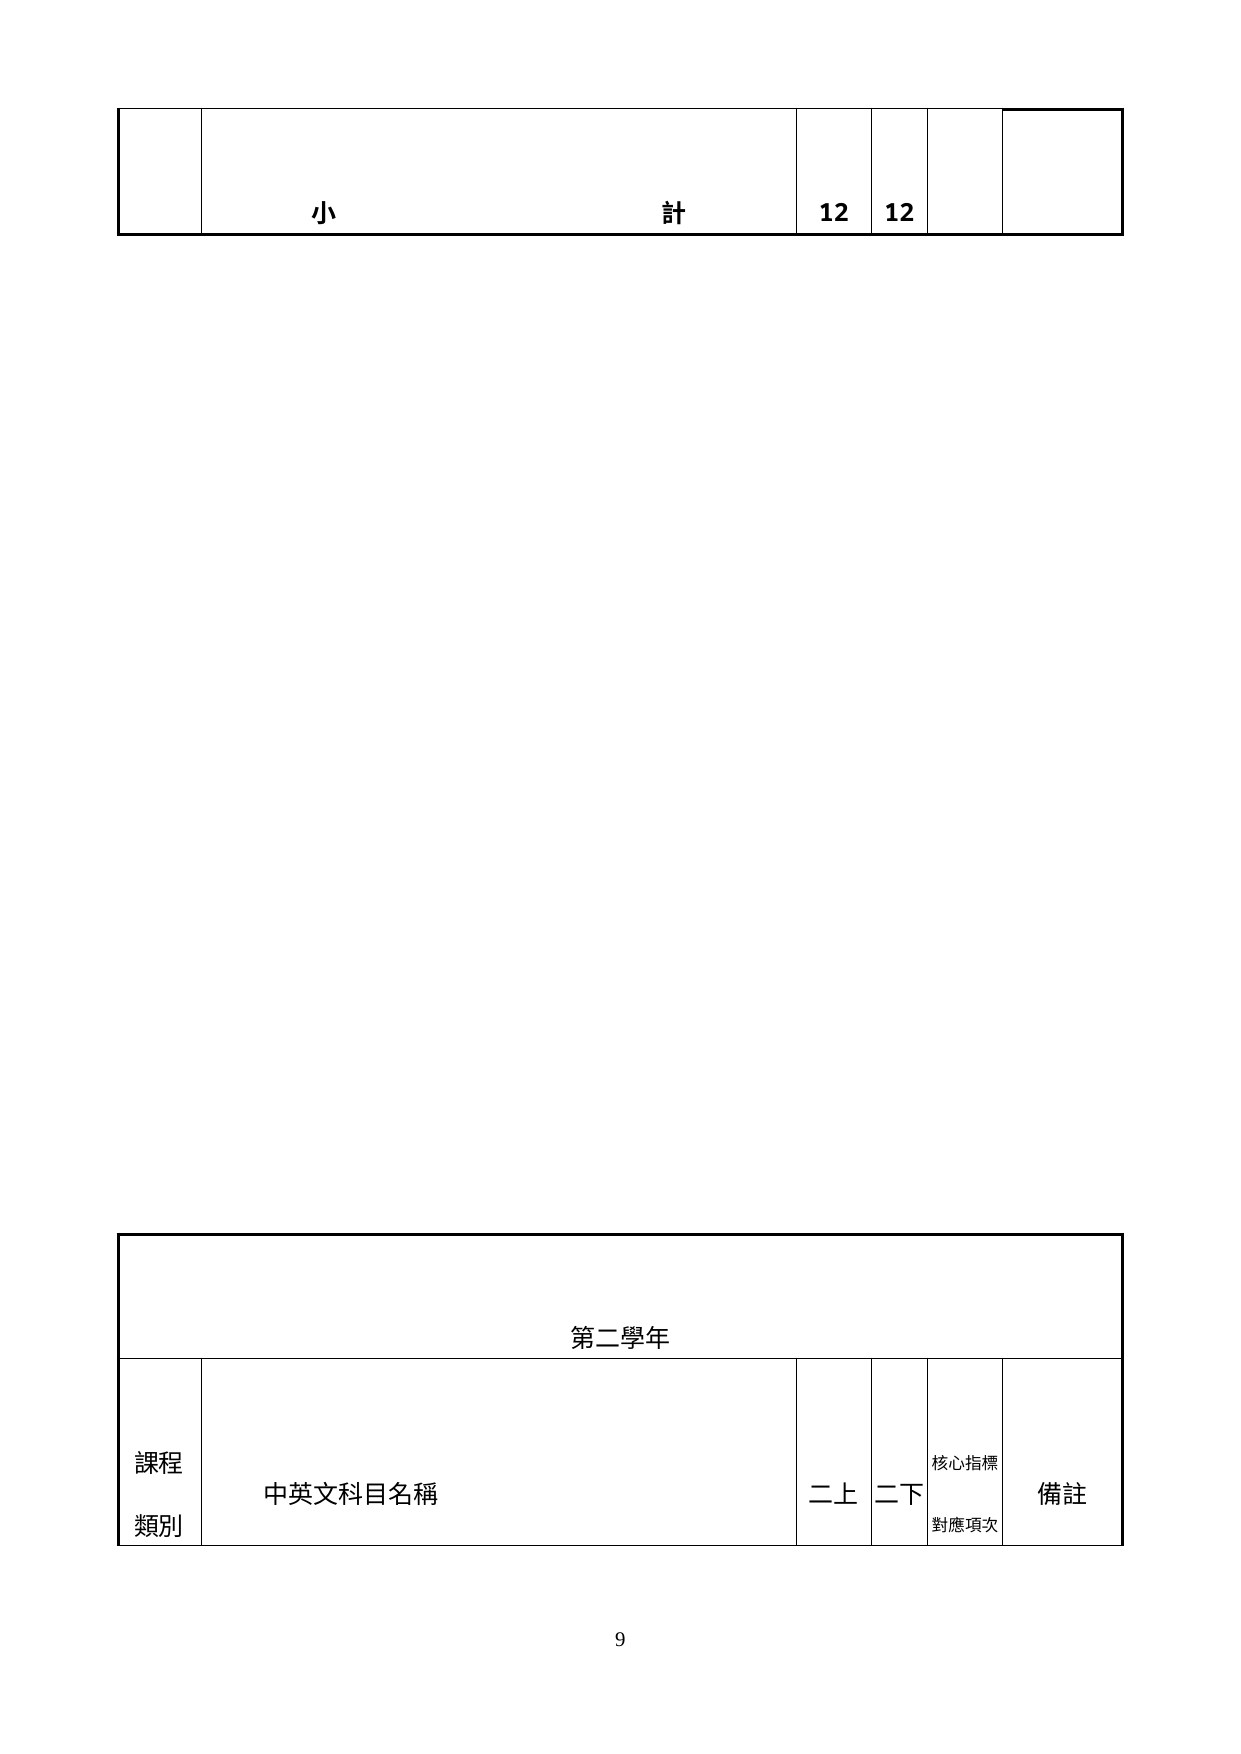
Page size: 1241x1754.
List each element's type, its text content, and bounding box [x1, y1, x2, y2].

table_cell 課程 類別 [120, 1359, 201, 1545]
table_header 第二學年 [120, 1236, 1121, 1358]
table_cell 12 [872, 109, 927, 233]
table_cell [120, 109, 201, 233]
table_cell 備註 [1003, 1359, 1121, 1545]
table_cell 中英文科目名稱 [202, 1359, 796, 1545]
table_cell 小 計 [202, 109, 796, 233]
table_cell [1003, 111, 1121, 233]
table_cell 12 [797, 109, 871, 233]
table_cell [928, 109, 1002, 233]
table_cell 二上 [797, 1359, 871, 1545]
table_cell 二下 [872, 1359, 927, 1545]
table_cell 核心指標對應項次 [928, 1359, 1002, 1545]
